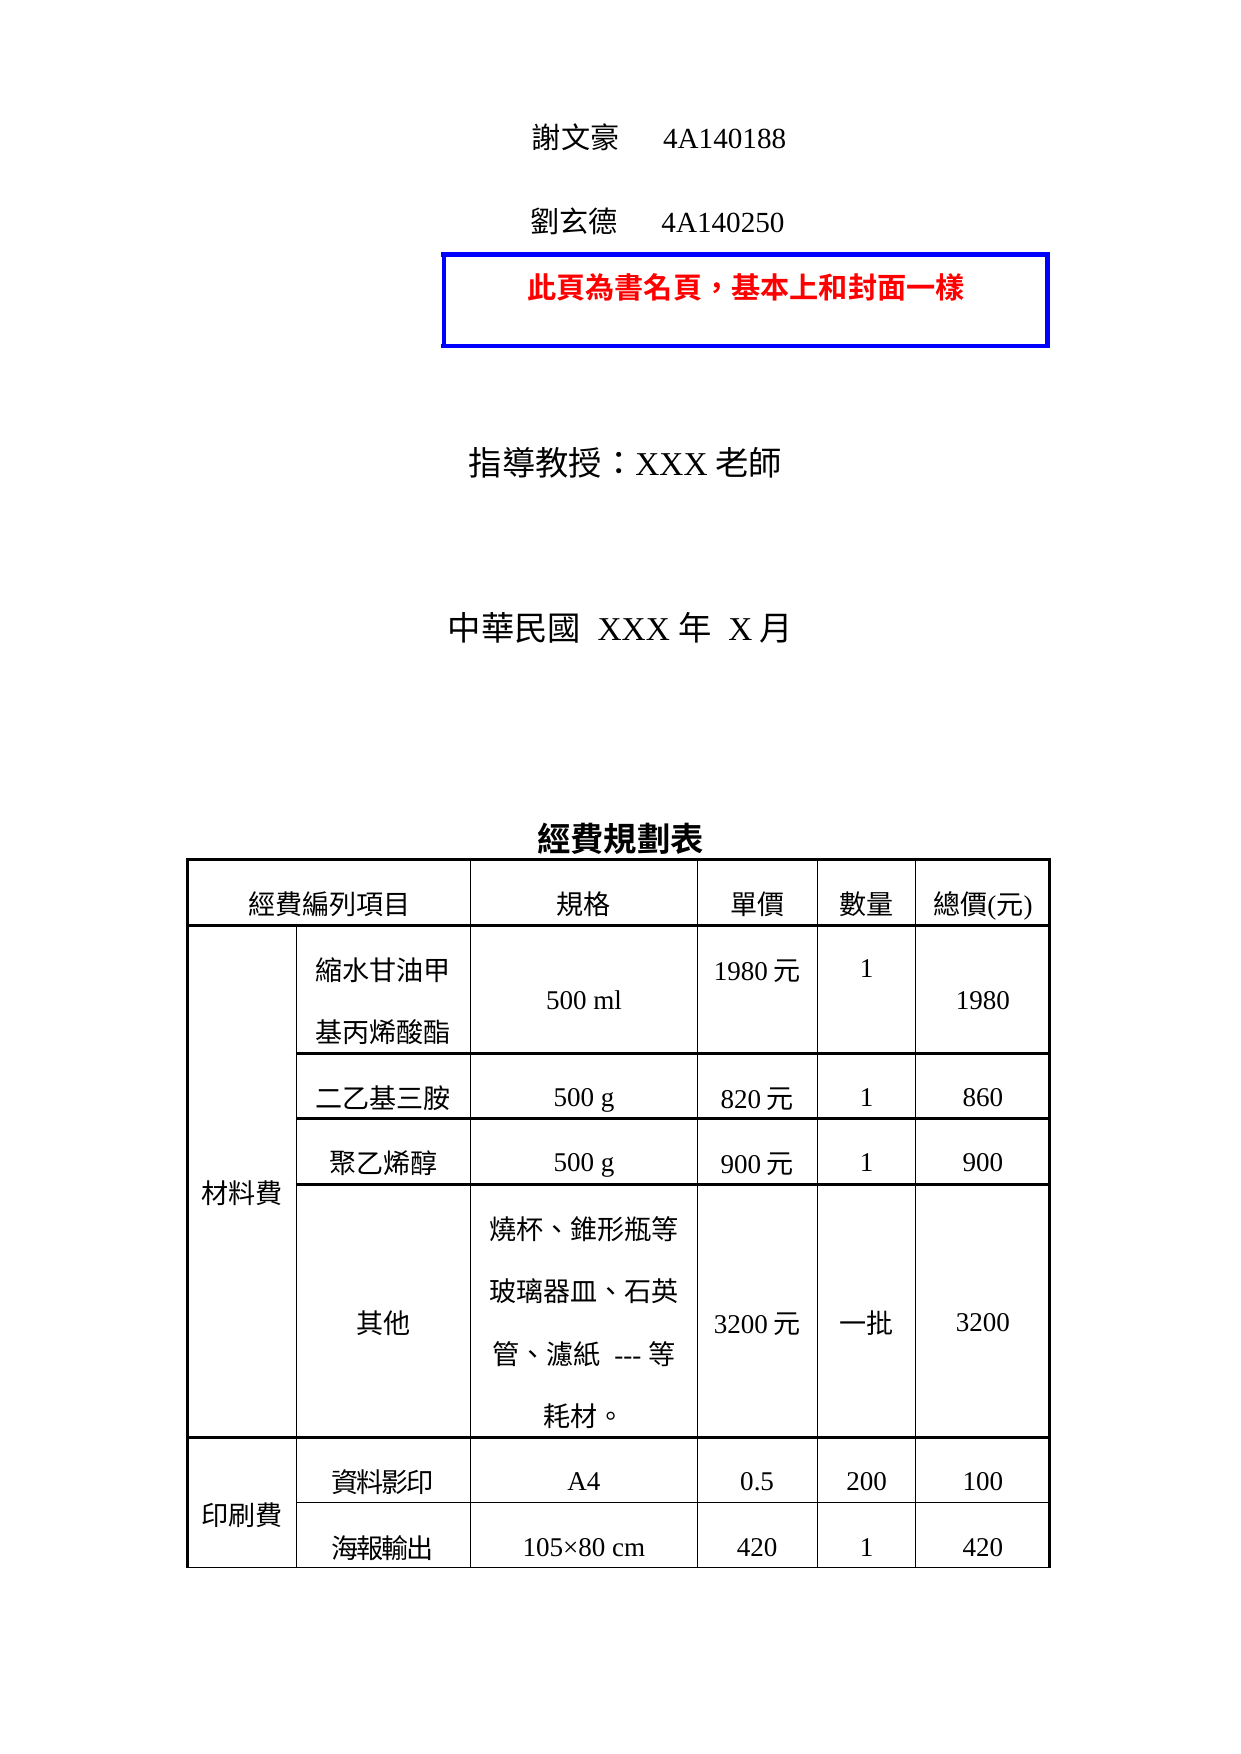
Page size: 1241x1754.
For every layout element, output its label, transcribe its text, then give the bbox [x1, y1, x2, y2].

table_cell 一批 [818, 1186, 915, 1436]
table_cell 820元 [698, 1055, 817, 1117]
table_cell 1 [818, 1503, 915, 1567]
table_cell A4 [471, 1439, 697, 1502]
table_cell 其他 [297, 1186, 470, 1436]
table_cell 100 [916, 1439, 1048, 1502]
text 劉玄德 4A140250 [187, 178, 1053, 240]
table_cell 二乙基三胺 [297, 1055, 470, 1117]
table_cell 1980元 [698, 927, 817, 1052]
table_cell 1 [818, 1055, 915, 1117]
text 謝文豪 4A140188 [187, 94, 1053, 157]
table_cell 0.5 [698, 1439, 817, 1502]
table_cell 縮水甘油甲基丙烯酸酯 [297, 927, 470, 1052]
table_cell 聚乙烯醇 [297, 1120, 470, 1183]
text 經費規劃表 [187, 795, 1053, 858]
table_cell 1 [818, 927, 915, 1052]
table_cell 資料影印 [297, 1439, 470, 1502]
table_cell 1980 [916, 927, 1048, 1052]
text 中華民國 XXX 年 X 月 [187, 584, 1053, 646]
table_cell 420 [916, 1503, 1048, 1567]
table_cell 500 g [471, 1055, 697, 1117]
table_cell 海報輸出 [297, 1503, 470, 1567]
table_header 經費編列項目 [189, 861, 470, 923]
table_cell 500 g [471, 1120, 697, 1183]
table_cell 材料費 [189, 927, 296, 1436]
table_header 單價 [698, 861, 817, 923]
table_cell 900 [916, 1120, 1048, 1183]
table_header 數量 [818, 861, 915, 923]
table_cell 燒杯、錐形瓶等玻璃器皿、石英管、濾紙 --- 等耗材。 [471, 1186, 697, 1436]
table_cell 860 [916, 1055, 1048, 1117]
text 指導教授：XXX 老師 [187, 419, 1053, 482]
table_header 規格 [471, 861, 697, 923]
table_cell 200 [818, 1439, 915, 1502]
table_cell 1 [818, 1120, 915, 1183]
table_cell 420 [698, 1503, 817, 1567]
table_cell 3200元 [698, 1186, 817, 1436]
text [446, 257, 1045, 344]
table_cell 印刷費 [189, 1439, 296, 1567]
table_cell 3200 [916, 1186, 1048, 1436]
text 此頁為書名頁，基本上和封面一樣 [461, 264, 1031, 307]
table_header 總價(元) [916, 861, 1048, 923]
table_cell 900元 [698, 1120, 817, 1183]
table_cell 500 ml [471, 927, 697, 1052]
table_cell 105×80 cm [471, 1503, 697, 1567]
